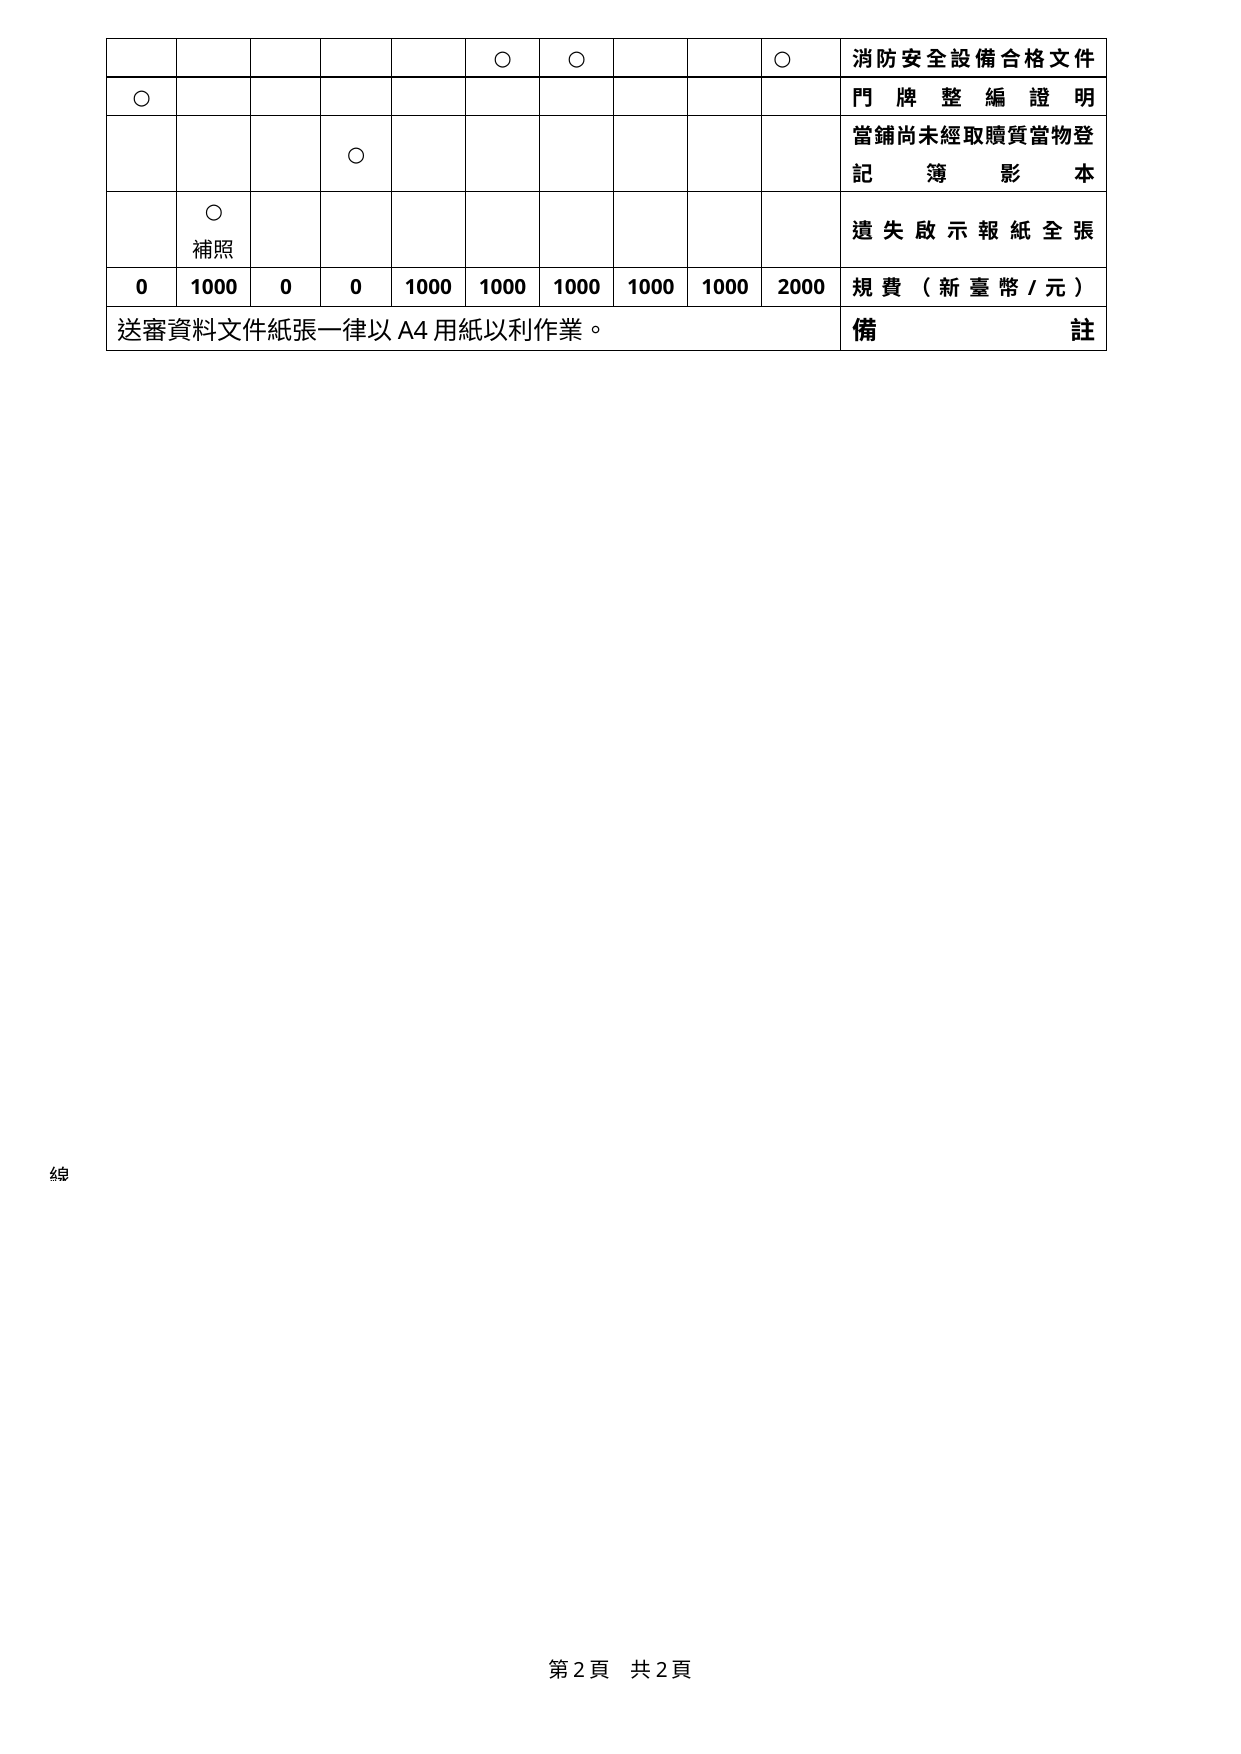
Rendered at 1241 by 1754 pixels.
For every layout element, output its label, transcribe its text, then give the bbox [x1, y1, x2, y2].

table_cell 當鋪尚未經取贖質當物登記簿影本 [841, 116, 1106, 191]
table_cell ○ [321, 116, 391, 191]
table_cell 備註 [841, 307, 1106, 350]
table_cell [540, 78, 613, 115]
table_cell 0 [321, 268, 391, 306]
table_cell 遺失啟示報紙全張 [841, 192, 1106, 267]
table_cell [688, 78, 761, 115]
table_cell [107, 39, 176, 76]
table_cell [688, 116, 761, 191]
table_cell [466, 192, 539, 267]
table_cell 消防安全設備合格文件 [841, 39, 1106, 76]
table_cell [177, 39, 250, 76]
table_cell 規費（新臺幣/元） [841, 268, 1106, 306]
table_cell [177, 116, 250, 191]
table_cell [762, 116, 840, 191]
table_cell 1000 [466, 268, 539, 306]
table_cell [321, 192, 391, 267]
table_cell [392, 39, 465, 76]
table_cell [251, 192, 320, 267]
table_cell [614, 78, 687, 115]
table_cell 0 [107, 268, 176, 306]
table_cell [540, 116, 613, 191]
table_cell [392, 78, 465, 115]
table_cell [177, 78, 250, 115]
table_cell ○ [540, 39, 613, 76]
table_cell [762, 192, 840, 267]
table_cell 1000 [392, 268, 465, 306]
table_cell [321, 39, 391, 76]
table_cell 1000 [614, 268, 687, 306]
table_cell ○ 補照 [177, 192, 250, 267]
table_cell [107, 192, 176, 267]
table_cell ○ [762, 39, 840, 76]
table_cell [251, 78, 320, 115]
table_cell [688, 39, 761, 76]
table_cell [107, 116, 176, 191]
table_cell 門牌整編證明 [841, 78, 1106, 115]
table_cell [251, 116, 320, 191]
table_cell [392, 116, 465, 191]
table_cell [466, 78, 539, 115]
table_cell 送審資料文件紙張一律以A4用紙以利作業。 [107, 307, 840, 350]
table_cell [762, 78, 840, 115]
table_cell 1000 [177, 268, 250, 306]
table_cell [688, 192, 761, 267]
table_cell 0 [251, 268, 320, 306]
table_cell [614, 192, 687, 267]
table_cell 1000 [540, 268, 613, 306]
table_cell [614, 39, 687, 76]
table_cell [321, 78, 391, 115]
table_cell ○ [107, 78, 176, 115]
table_cell 1000 [688, 268, 761, 306]
table_cell [251, 39, 320, 76]
table_cell [466, 116, 539, 191]
table_cell [614, 116, 687, 191]
table_cell [392, 192, 465, 267]
table_cell 2000 [762, 268, 840, 306]
table_cell [540, 192, 613, 267]
table_cell ○ [466, 39, 539, 76]
